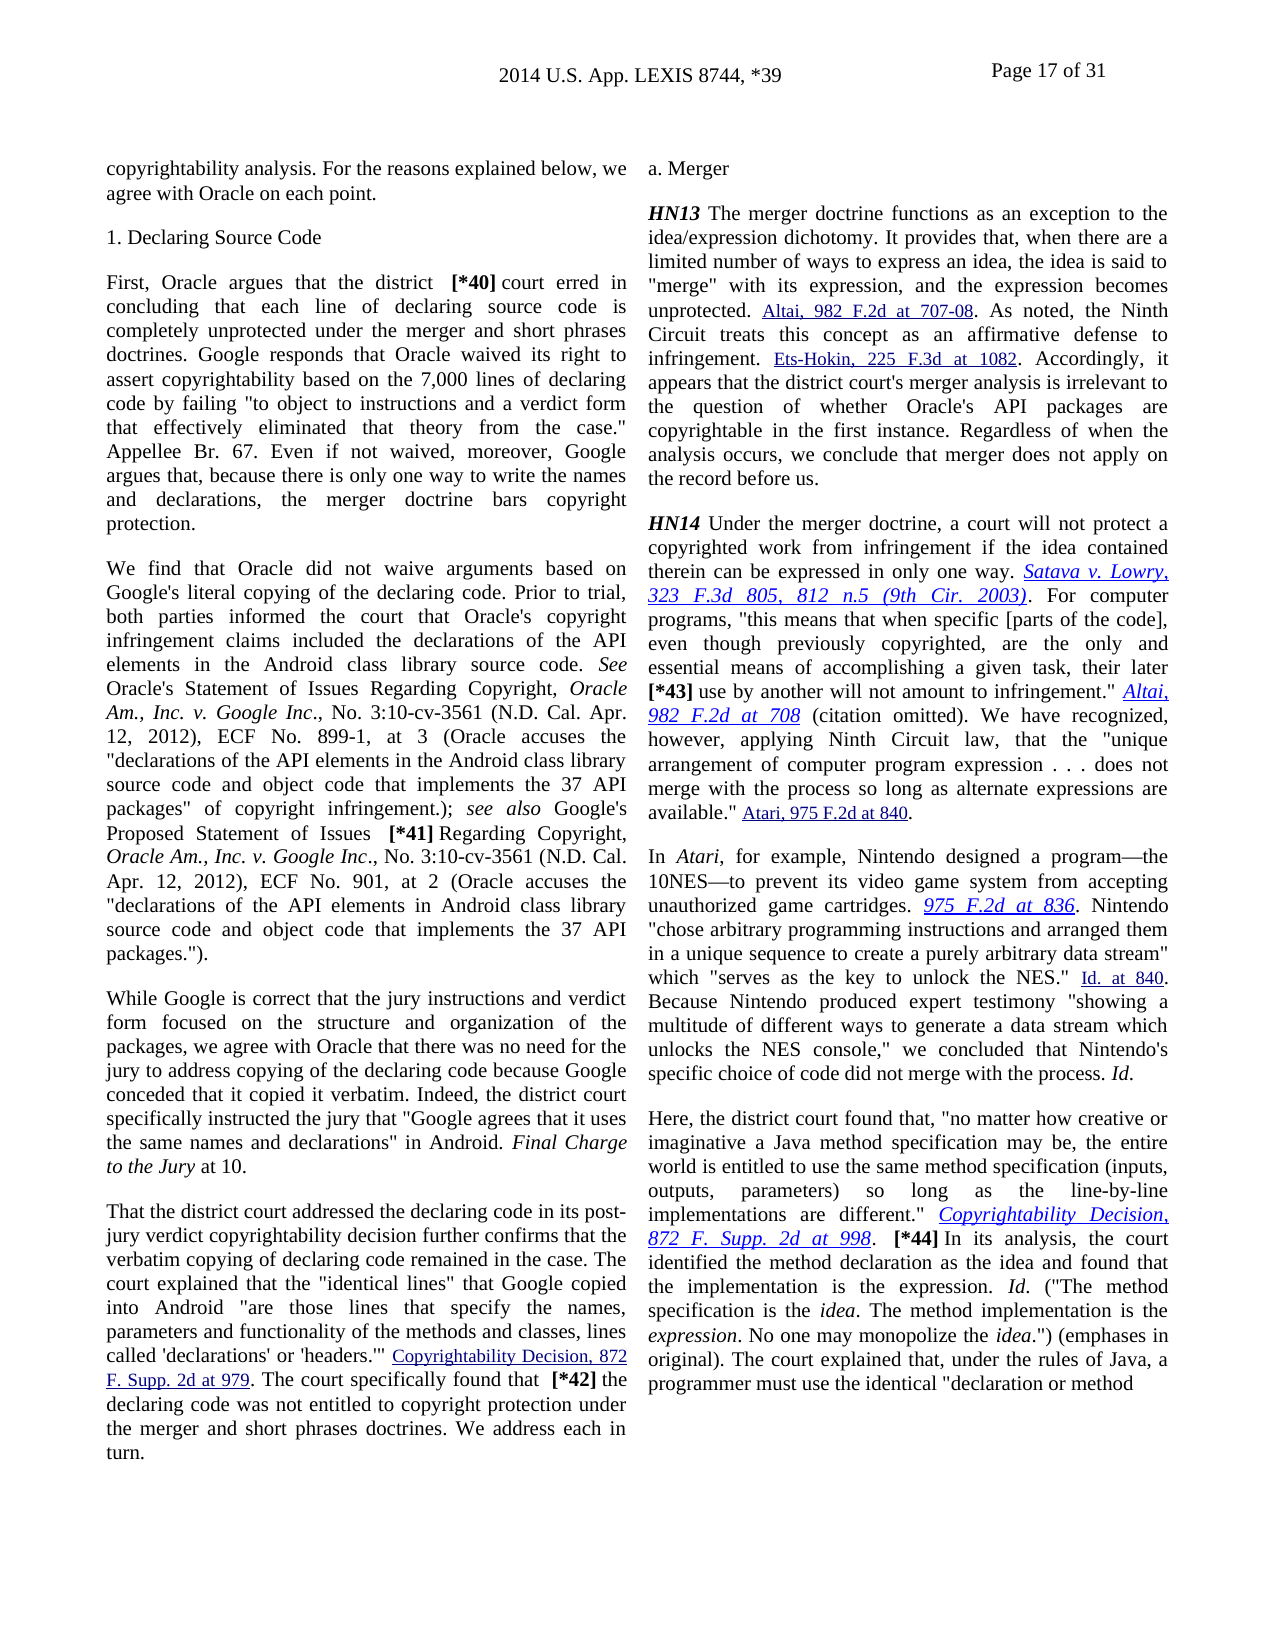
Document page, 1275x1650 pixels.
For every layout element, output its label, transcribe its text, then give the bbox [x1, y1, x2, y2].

text HN13 The merger doctrine functions as an exception to the idea/expression dichotomy. It provides that, when there are a limited number of ways to express an idea, the idea is said to "merge" with its expression, and the expression becomes unprotected. Altai, 982 F.2d at 707-08. As noted, the Ninth Circuit treats this concept as an affirmative defense to infringement. Ets-Hokin, 225 F.3d at 1082. Accordingly, it appears that the district court's merger analysis is irrelevant to the question of whether Oracle's API packages are copyrightable in the first instance. Regardless of when the analysis occurs, we conclude that merger does not apply on the record before us. [648, 201, 1169, 490]
text We find that Oracle did not waive arguments based on Google's literal copying of the declaring code. Prior to trial, both parties informed the court that Oracle's copyright infringement claims included the declarations of the API elements in the Android class library source code. See Oracle's Statement of Issues Regarding Copyright, Oracle Am., Inc. v. Google Inc., No. 3:10-cv-3561 (N.D. Cal. Apr. 12, 2012), ECF No. 899-1, at 3 (Oracle accuses the "declarations of the API elements in the Android class library source code and object code that implements the 37 API packages" of copyright infringement.); see also Google's Proposed Statement of Issues [*41] Regarding Copyright, Oracle Am., Inc. v. Google Inc., No. 3:10-cv-3561 (N.D. Cal. Apr. 12, 2012), ECF No. 901, at 2 (Oracle accuses the "declarations of the API elements in Android class library source code and object code that implements the 37 API packages."). [106, 556, 627, 965]
text That the district court addressed the declaring code in its post-jury verdict copyrightability decision further confirms that the verbatim copying of declaring code remained in the case. The court explained that the "identical lines" that Google copied into Android "are those lines that specify the names, parameters and functionality of the methods and classes, lines called 'declarations' or 'headers.'" Copyrightability Decision, 872 F. Supp. 2d at 979. The court specifically found that [*42] the declaring code was not entitled to copyright protection under the merger and short phrases doctrines. We address each in turn. [106, 1199, 627, 1464]
text 1. Declaring Source Code [106, 225, 627, 249]
text First, Oracle argues that the district [*40] court erred in concluding that each line of declaring source code is completely unprotected under the merger and short phrases doctrines. Google responds that Oracle waived its right to assert copyrightability based on the 7,000 lines of declaring code by failing "to object to instructions and a verdict form that effectively eliminated that theory from the case." Appellee Br. 67. Even if not waived, moreover, Google argues that, because there is only one way to write the names and declarations, the merger doctrine bars copyright protection. [106, 270, 627, 535]
text HN14 Under the merger doctrine, a court will not protect a copyrighted work from infringement if the idea contained therein can be expressed in only one way. Satava v. Lowry, 323 F.3d 805, 812 n.5 (9th Cir. 2003). For computer programs, "this means that when specific [parts of the code], even though previously copyrighted, are the only and essential means of accomplishing a given task, their later [*43] use by another will not amount to infringement." Altai, 982 F.2d at 708 (citation omitted). We have recognized, however, applying Ninth Circuit law, that the "unique arrangement of computer program expression . . . does not merge with the process so long as alternate expressions are available." Atari, 975 F.2d at 840. [648, 511, 1169, 824]
text a. Merger [648, 156, 1169, 180]
text While Google is correct that the jury instructions and verdict form focused on the structure and organization of the packages, we agree with Oracle that there was no need for the jury to address copying of the declaring code because Google conceded that it copied it verbatim. Indeed, the district court specifically instructed the jury that "Google agrees that it uses the same names and declarations" in Android. Final Charge to the Jury at 10. [106, 986, 627, 1178]
text copyrightability analysis. For the reasons explained below, we agree with Oracle on each point. [106, 156, 627, 204]
text Here, the district court found that, "no matter how creative or imaginative a Java method specification may be, the entire world is entitled to use the same method specification (inputs, outputs, parameters) so long as the line-by-line implementations are different." Copyrightability Decision, 872 F. Supp. 2d at 998. [*44] In its analysis, the court identified the method declaration as the idea and found that the implementation is the expression. Id. ("The method specification is the idea. The method implementation is the expression. No one may monopolize the idea.") (emphases in original). The court explained that, under the rules of Java, a programmer must use the identical "declaration or method [648, 1106, 1169, 1395]
text In Atari, for example, Nintendo designed a program—the 10NES—to prevent its video game system from accepting unauthorized game cartridges. 975 F.2d at 836. Nintendo "chose arbitrary programming instructions and arranged them in a unique sequence to create a purely arbitrary data stream" which "serves as the key to unlock the NES." Id. at 840. Because Nintendo produced expert testimony "showing a multitude of different ways to generate a data stream which unlocks the NES console," we concluded that Nintendo's specific choice of code did not merge with the process. Id. [648, 844, 1169, 1085]
